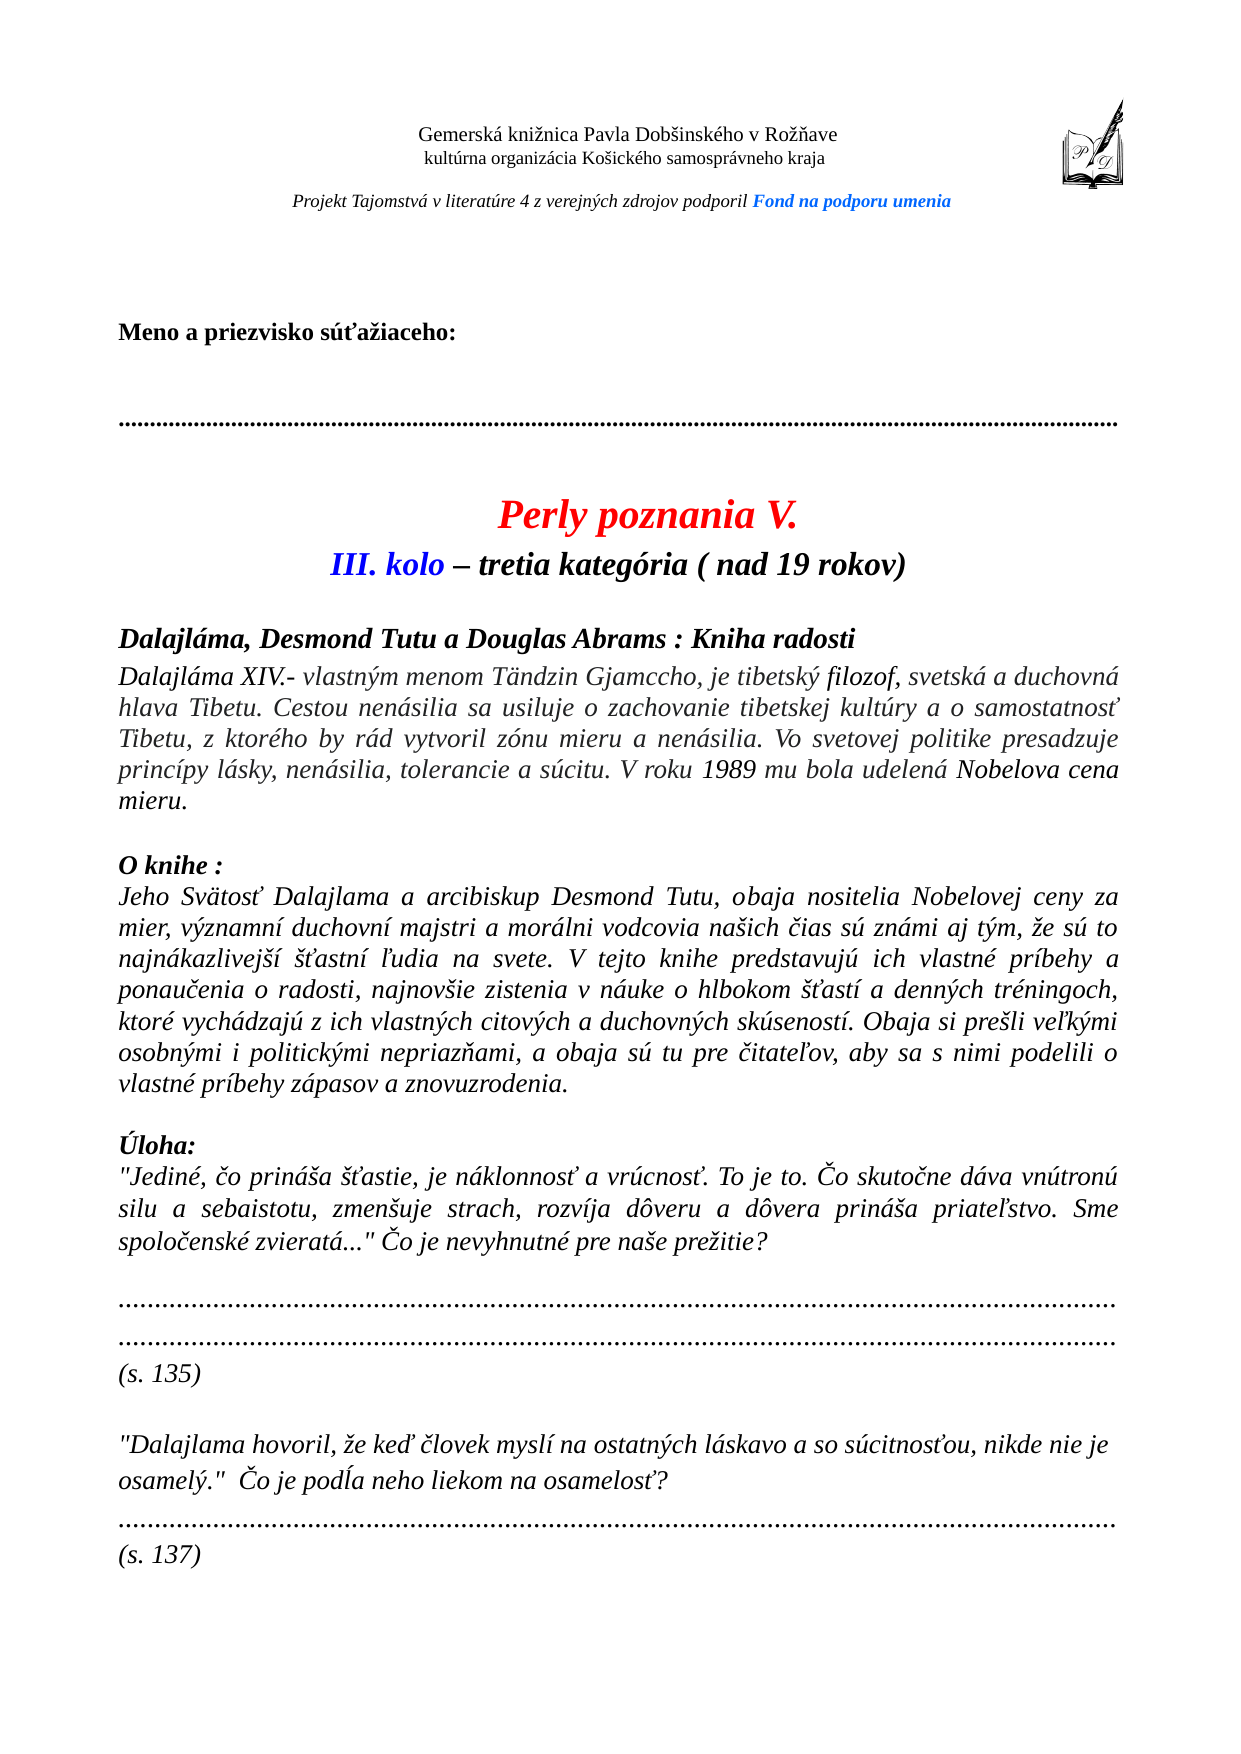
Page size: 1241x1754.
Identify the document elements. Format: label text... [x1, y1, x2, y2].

text Jeho Svätosť Dalajlama a arcibiskup Desmond Tutu, obaja nositelia Nobelovej ceny za mier, významní duchovní majstri a morálni vodcovia našich čias sú známi aj tým, že sú to najnákazlivejší šťastní ľudia na svete. V tejto knihe predstavujú ich vlastné príbehy a ponaučenia o radosti, najnovšie zistenia v náuke o hlbokom šťastí a denných tréningoch, ktoré vychádzajú z ich vlastných citových a duchovných skúseností. Obaja si prešli veľkými osobnými i politickými nepriazňami, a obaja sú tu pre čitateľov, aby sa s nimi podelili o vlastné príbehy zápasov a znovuzrodenia. [118, 880, 1122, 1098]
text "Dalajlama hovoril, že keď človek myslí na ostatných láskavo a so súcitnosťou, nikde nie je osamelý." Čo je podĺa neho liekom na osamelosť? [118, 1428, 1122, 1495]
text Dalajláma XIV.- vlastným menom Tändzin Gjamccho, je tibetský filozof, svetská a duchovná hlava Tibetu. Cestou nenásilia sa usiluje o zachovanie tibetskej kultúry a o samostatnosť Tibetu, z ktorého by rád vytvoril zónu mieru a nenásilia. Vo svetovej politike presadzuje princípy lásky, nenásilia, tolerancie a súcitu. V roku 1989 mu bola udelená Nobelova cena mieru. [118, 660, 1122, 816]
text Perly poznania V. [118, 489, 1122, 537]
text III. kolo – tretia kategória ( nad 19 rokov) [118, 544, 1122, 583]
text (s. 135) [118, 1357, 1122, 1388]
text "Jediné, čo prináša šťastie, je náklonnosť a vrúcnosť. To je to. Čo skutočne dáva vnútronú silu a sebaistotu, zmenšuje strach, rozvíja dôveru a dôvera prináša priateľstvo. Sme spoločenské zvieratá..." Čo je nevyhnutné pre naše prežitie? [118, 1161, 1122, 1256]
text ......................................................................................................................................... [118, 1318, 1122, 1352]
text Dalajláma, Desmond Tutu a Douglas Abrams : Kniha radosti [118, 621, 1122, 655]
text (s. 137) [118, 1538, 1122, 1570]
text ......................................................................................................................................... [118, 1280, 1122, 1313]
text Projekt Tajomstvá v literatúre 4 z verejných zdrojov podporil Fond na podporu umenia [118, 190, 1122, 212]
text ................................................................................................................................................................ [118, 403, 1122, 432]
text kultúrna organizácia Košického samosprávneho kraja [118, 147, 1062, 168]
text Meno a priezvisko súťažiaceho: [118, 317, 1122, 346]
picture [1062, 97, 1124, 189]
text Úloha: [118, 1129, 1122, 1161]
text ......................................................................................................................................... [118, 1500, 1122, 1533]
text O knihe : [118, 849, 1122, 880]
text Gemerská knižnica Pavla Dobšinského v Rožňave [118, 118, 1062, 147]
